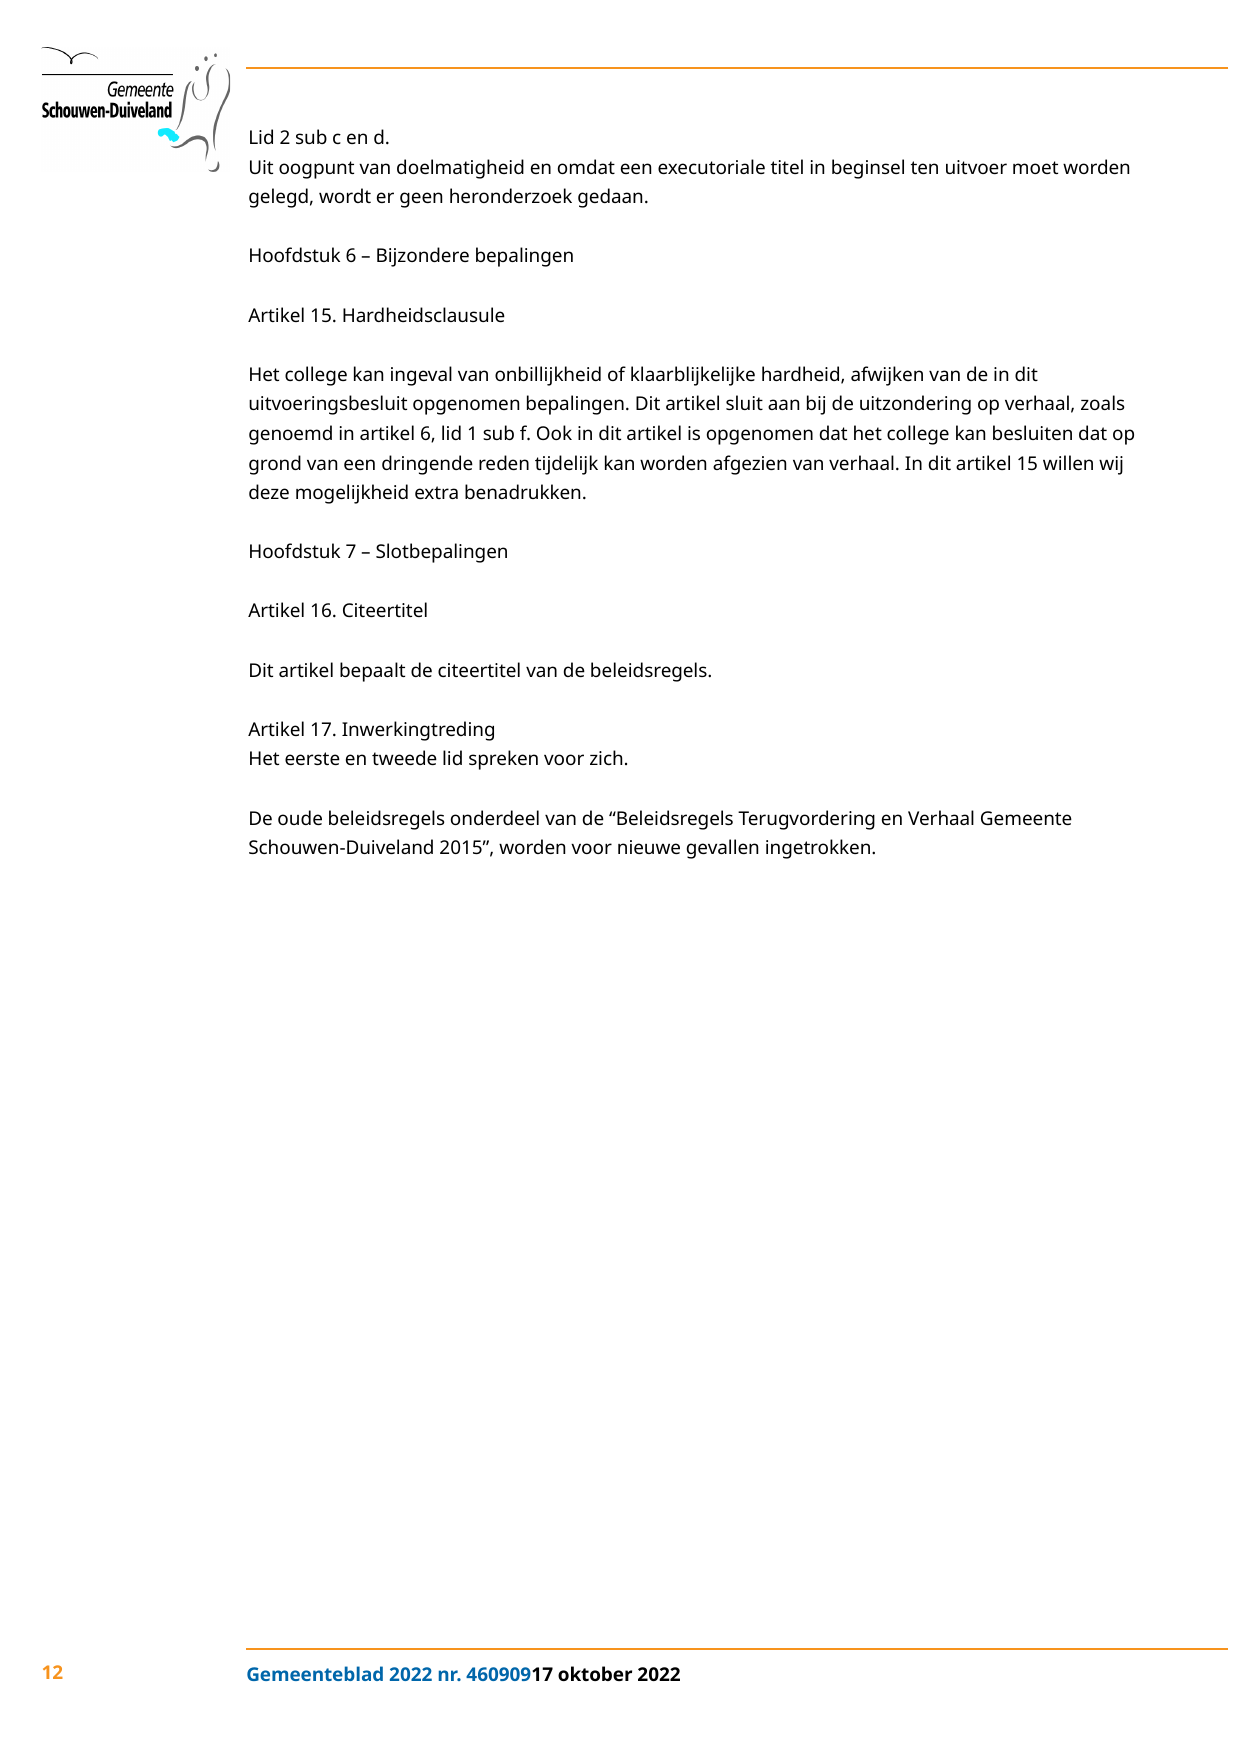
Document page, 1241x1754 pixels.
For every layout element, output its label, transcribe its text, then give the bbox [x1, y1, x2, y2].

text Artikel 16. Citeertitel [248, 598, 1152, 623]
text Lid 2 sub c en d. [248, 124, 1152, 150]
text Het college kan ingeval van onbillijkheid of klaarblijkelijke hardheid, afwijken van de in dit uitvoeringsbesluit opgenomen bepalingen. Dit artikel sluit aan bij de uitzondering op verhaal, zoals genoemd in artikel 6, lid 1 sub f. Ook in dit artikel is opgenomen dat het college kan besluiten dat op grond van een dringende reden tijdelijk kan worden afgezien van verhaal. In dit artikel 15 willen wij deze mogelijkheid extra benadrukken. [248, 361, 1152, 505]
text Artikel 15. Hardheidsclausule [248, 302, 1152, 328]
text Dit artikel bepaalt de citeertitel van de beleidsregels. [248, 657, 1152, 683]
text Artikel 17. Inwerkingtreding [248, 716, 1152, 742]
text Hoofdstuk 6 – Bijzondere bepalingen [248, 243, 1152, 268]
picture [41, 47, 231, 172]
text Hoofdstuk 7 – Slotbepalingen [248, 538, 1152, 564]
text De oude beleidsregels onderdeel van de “Beleidsregels Terugvordering en Verhaal Gemeente Schouwen-Duiveland 2015”, worden voor nieuwe gevallen ingetrokken. [248, 805, 1152, 860]
text Het eerste en tweede lid spreken voor zich. [248, 746, 1152, 771]
text Uit oogpunt van doelmatigheid en omdat een executoriale titel in beginsel ten uitvoer moet worden gelegd, wordt er geen heronderzoek gedaan. [248, 154, 1152, 209]
